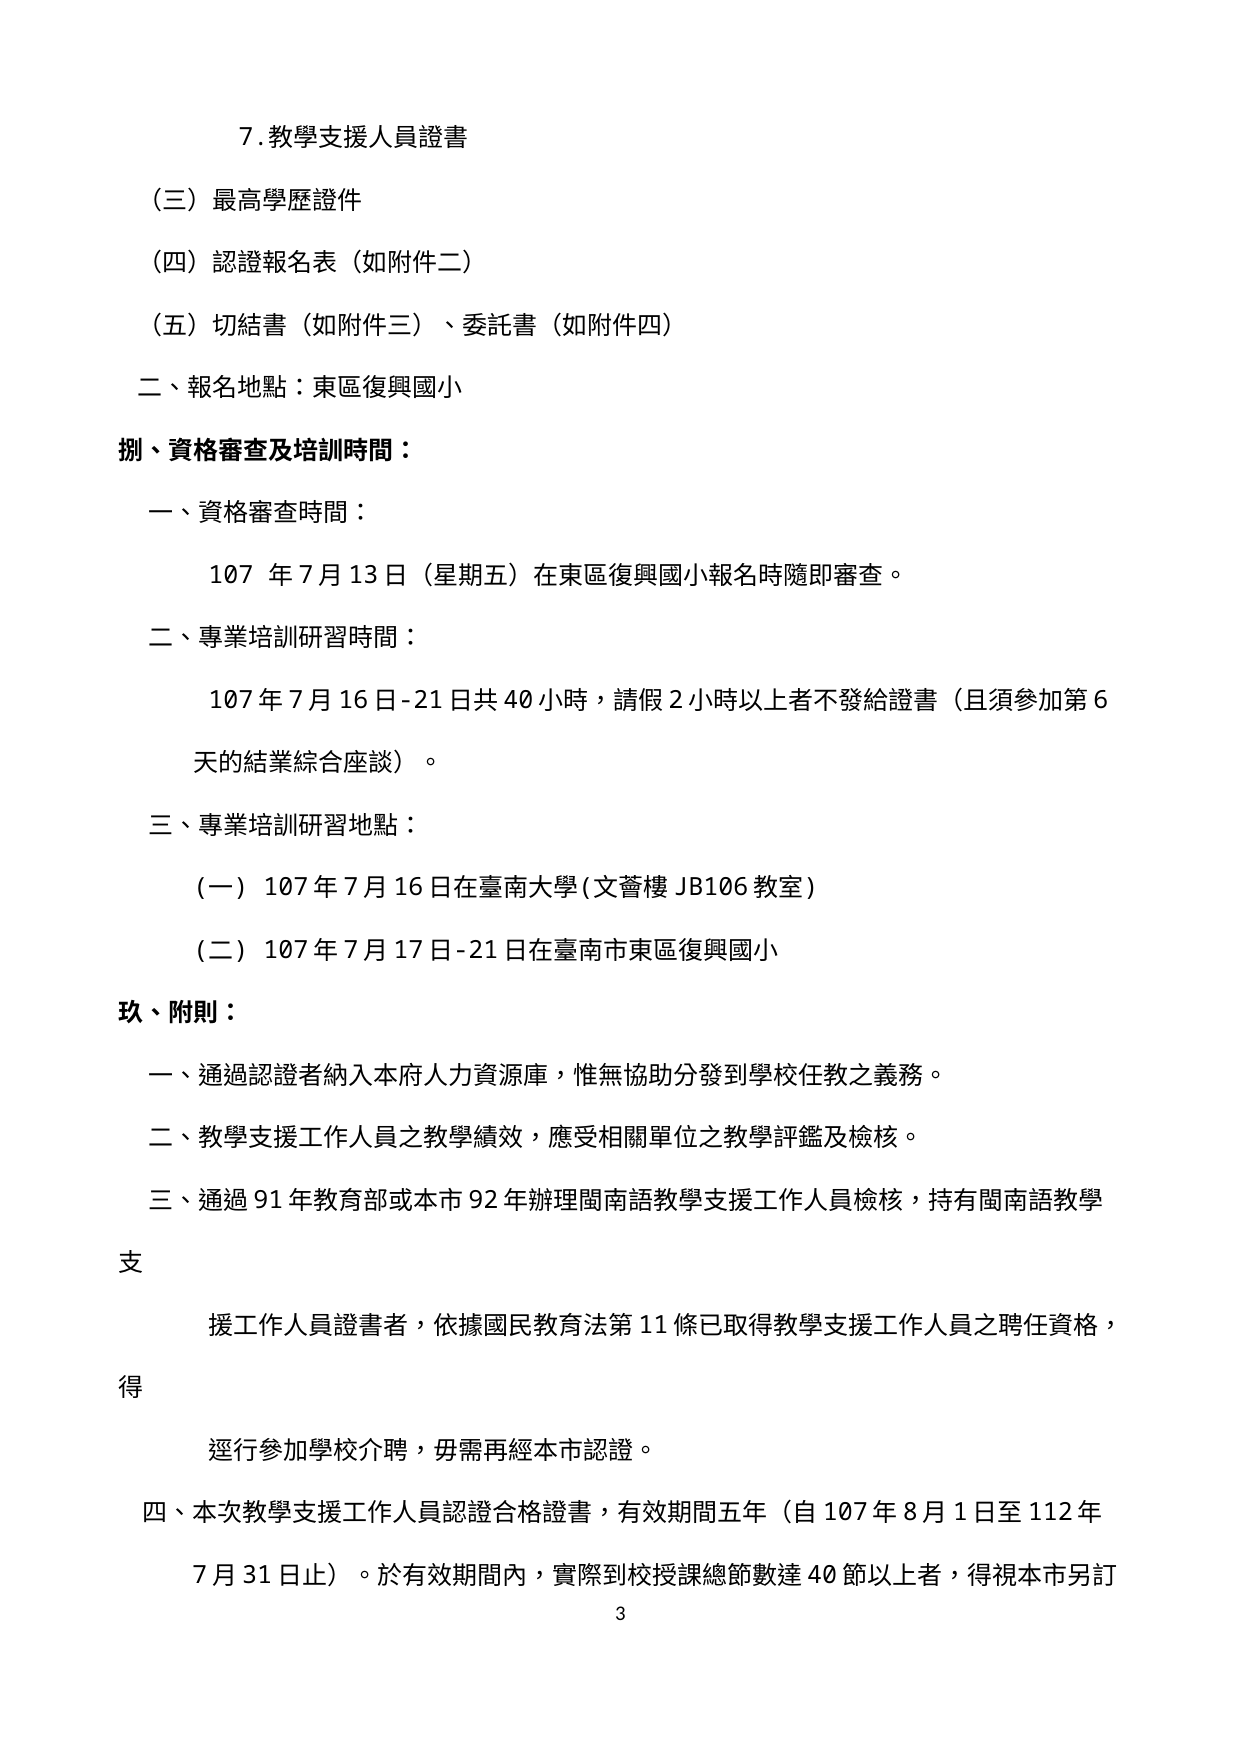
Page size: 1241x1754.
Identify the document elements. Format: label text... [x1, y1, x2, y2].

text 四、本次教學支援工作人員認證合格證書，有效期間五年（自107年8月1日至112年7月31日止）。於有效期間內，實際到校授課總節數達40節以上者，得視本市另訂 [143, 1469, 1122, 1594]
text 捌、資格審查及培訓時間： [118, 407, 1122, 469]
text 三、通過91年教育部或本市92年辦理閩南語教學支援工作人員檢核，持有閩南語教學支 [118, 1157, 1122, 1282]
text 三、專業培訓研習地點： [118, 782, 1122, 844]
text 7.教學支援人員證書 [118, 94, 1122, 157]
text 二、報名地點：東區復興國小 [137, 344, 1122, 407]
text 二、教學支援工作人員之教學績效，應受相關單位之教學評鑑及檢核。 [118, 1094, 1122, 1157]
text 玖、附則： [118, 969, 1122, 1032]
text （三）最高學歷證件 [137, 157, 1122, 219]
text 107 年7月13日（星期五）在東區復興國小報名時隨即審查。 [118, 532, 1122, 594]
text (二) 107年7月17日-21日在臺南市東區復興國小 [118, 907, 1122, 969]
text （五）切結書（如附件三）、委託書（如附件四） [137, 282, 1122, 344]
text 一、資格審查時間： [118, 469, 1122, 532]
text 逕行參加學校介聘，毋需再經本市認證。 [118, 1407, 1122, 1469]
text 二、專業培訓研習時間： [118, 594, 1122, 657]
text (一) 107年7月16日在臺南大學(文薈樓JB106教室) [118, 844, 1122, 907]
text 107年7月16日-21日共40小時，請假2小時以上者不發給證書（且須參加第6天的結業綜合座談）。 [118, 657, 1122, 782]
text （四）認證報名表（如附件二） [137, 219, 1122, 282]
text 援工作人員證書者，依據國民教育法第11條已取得教學支援工作人員之聘任資格，得 [118, 1282, 1122, 1407]
text 一、通過認證者納入本府人力資源庫，惟無協助分發到學校任教之義務。 [118, 1032, 1122, 1094]
